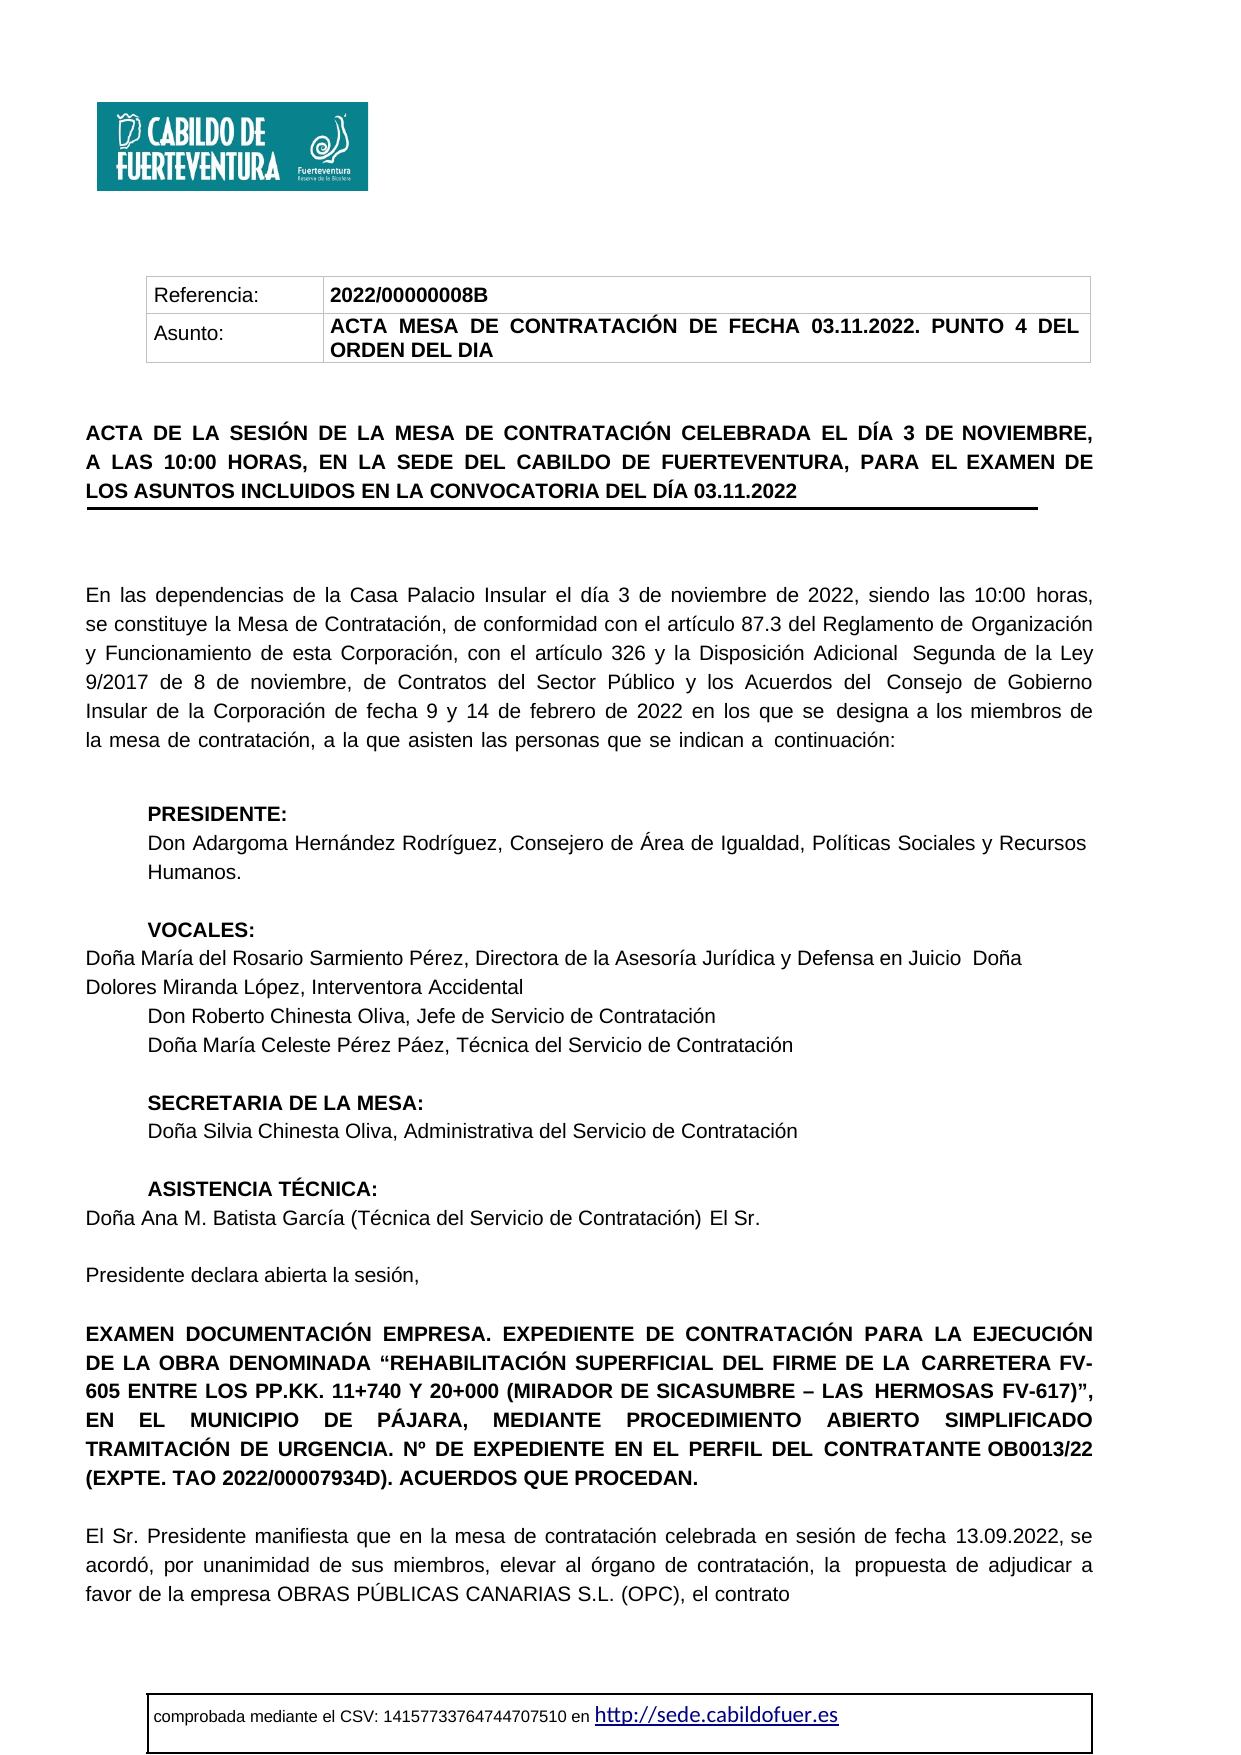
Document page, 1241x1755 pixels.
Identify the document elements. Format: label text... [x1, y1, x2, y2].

subtitle VOCALES: [147, 917, 1109, 941]
table_cell Asunto: [147, 314, 323, 362]
subtitle ACTA DE LA SESIÓN DE LA MESA DE CONTRATACIÓN CELEBRADA EL DÍA 3 DE NOVIEMBRE, A LAS 10:00 HORAS, EN LA SEDE DEL CABILDO DE FUERTEVENTURA, PARA EL EXAMEN DE LOS ASUNTOS INCLUIDOS EN LA CONVOCATORIA DEL DÍA 03.11.2022 [85, 421, 1093, 502]
text El Sr. Presidente manifiesta que en la mesa de contratación celebrada en sesión de fecha 13.09.2022, se acordó, por unanimidad de sus miembros, elevar al órgano de contratación, la propuesta de adjudicar a favor de la empresa OBRAS PÚBLICAS CANARIAS S.L. (OPC), el contrato [85, 1524, 1093, 1606]
subtitle SECRETARIA DE LA MESA: [147, 1090, 1109, 1114]
text Doña María del Rosario Sarmiento Pérez, Directora de la Asesoría Jurídica y Defensa en Juicio Doña Dolores Miranda López, Interventora Accidental [85, 946, 1071, 999]
text Doña Ana M. Batista García (Técnica del Servicio de Contratación) El Sr. Presidente declara abierta la sesión, [85, 1205, 779, 1287]
text En las dependencias de la Casa Palacio Insular el día 3 de noviembre de 2022, siendo las 10:00 horas, se constituye la Mesa de Contratación, de conformidad con el artículo 87.3 del Reglamento de Organización y Funcionamiento de esta Corporación, con el artículo 326 y la Disposición Adicional Segunda de la Ley 9/2017 de 8 de noviembre, de Contratos del Sector Público y los Acuerdos del Consejo de Gobierno Insular de la Corporación de fecha 9 y 14 de febrero de 2022 en los que se designa a los miembros de la mesa de contratación, a la que asisten las personas que se indican a continuación: [85, 583, 1093, 752]
text Don Adargoma Hernández Rodríguez, Consejero de Área de Igualdad, Políticas Sociales y Recursos Humanos. [147, 831, 1109, 884]
subtitle EXAMEN DOCUMENTACIÓN EMPRESA. EXPEDIENTE DE CONTRATACIÓN PARA LA EJECUCIÓN DE LA OBRA DENOMINADA “REHABILITACIÓN SUPERFICIAL DEL FIRME DE LA CARRETERA FV-605 ENTRE LOS PP.KK. 11+740 Y 20+000 (MIRADOR DE SICASUMBRE – LAS HERMOSAS FV-617)”, EN EL MUNICIPIO DE PÁJARA, MEDIANTE PROCEDIMIENTO ABIERTO SIMPLIFICADO TRAMITACIÓN DE URGENCIA. Nº DE EXPEDIENTE EN EL PERFIL DEL CONTRATANTE OB0013/22 (EXPTE. TAO 2022/00007934D). ACUERDOS QUE PROCEDAN. [85, 1321, 1093, 1490]
table_cell ACTA MESA DE CONTRATACIÓN DE FECHA 03.11.2022. PUNTO 4 DEL ORDEN DEL DIA [324, 314, 1090, 362]
subtitle ASISTENCIA TÉCNICA: [147, 1177, 1109, 1201]
text Doña María Celeste Pérez Páez, Técnica del Servicio de Contratación [147, 1033, 1109, 1057]
table_header Referencia: [147, 277, 323, 313]
table_header 2022/00000008B [324, 277, 1090, 313]
text Doña Silvia Chinesta Oliva, Administrativa del Servicio de Contratación [147, 1119, 1109, 1143]
subtitle PRESIDENTE: [147, 802, 1109, 826]
text Don Roberto Chinesta Oliva, Jefe de Servicio de Contratación [147, 1004, 1109, 1028]
